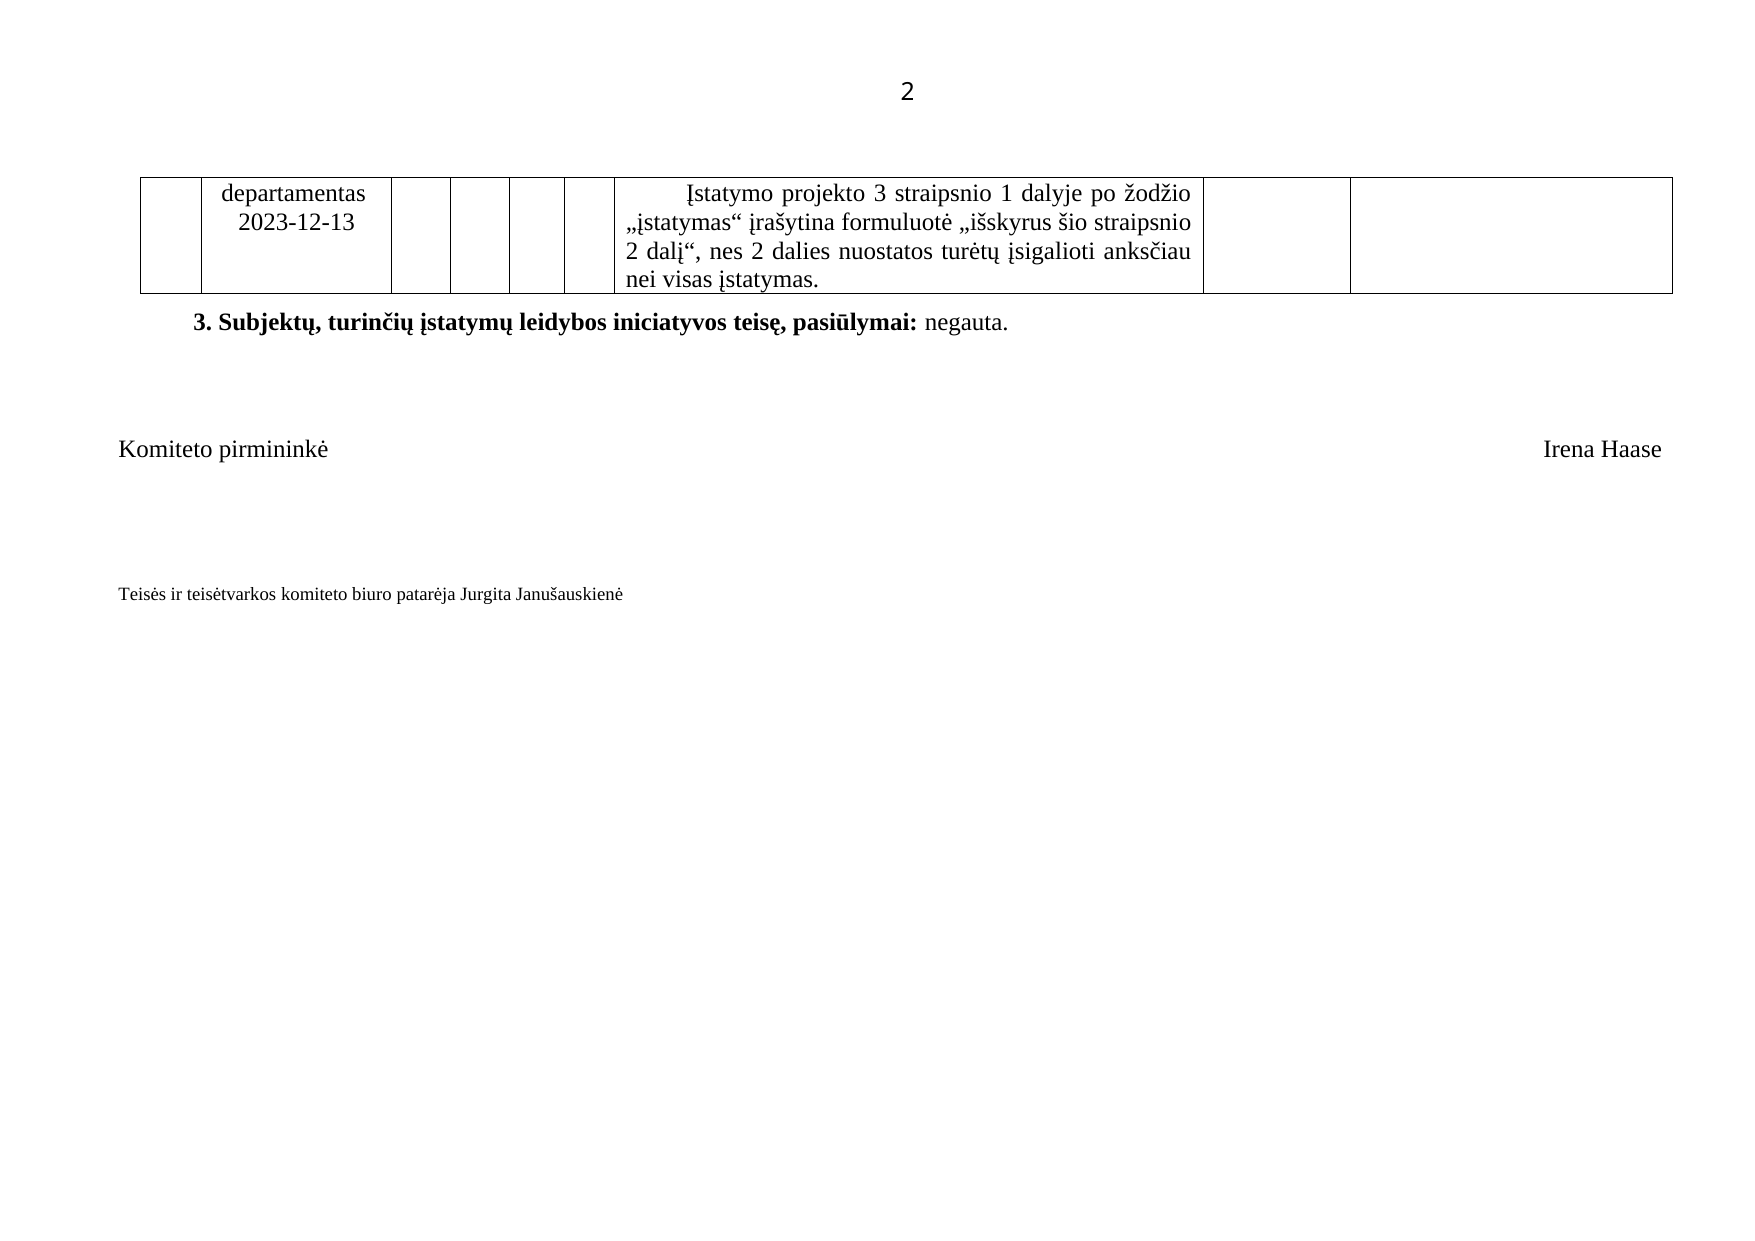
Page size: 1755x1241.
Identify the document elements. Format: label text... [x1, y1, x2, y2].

text Teisės ir teisėtvarkos komiteto biuro patarėja Jurgita Janušauskienė [118, 583, 1695, 605]
table_cell [451, 178, 509, 293]
table_cell [565, 178, 614, 293]
table_cell Įstatymo projekto 3 straipsnio 1 dalyje po žodžio „įstatymas“ įrašytina formuluotė „išskyrus šio straipsnio 2 dalį“, nes 2 dalies nuostatos turėtų įsigalioti anksčiau nei visas įstatymas. [615, 178, 1203, 293]
table_cell [1351, 178, 1672, 293]
table_cell [510, 178, 564, 293]
text Komiteto pirmininkė (Parašas) Irena Haase [118, 434, 1695, 463]
table_cell [392, 178, 450, 293]
text 3. Subjektų, turinčių įstatymų leidybos iniciatyvos teisę, pasiūlymai: negauta. [118, 307, 1695, 336]
table_cell [141, 178, 201, 293]
table_cell [1204, 178, 1350, 293]
table_cell departamentas 2023-12-13 [202, 178, 391, 293]
